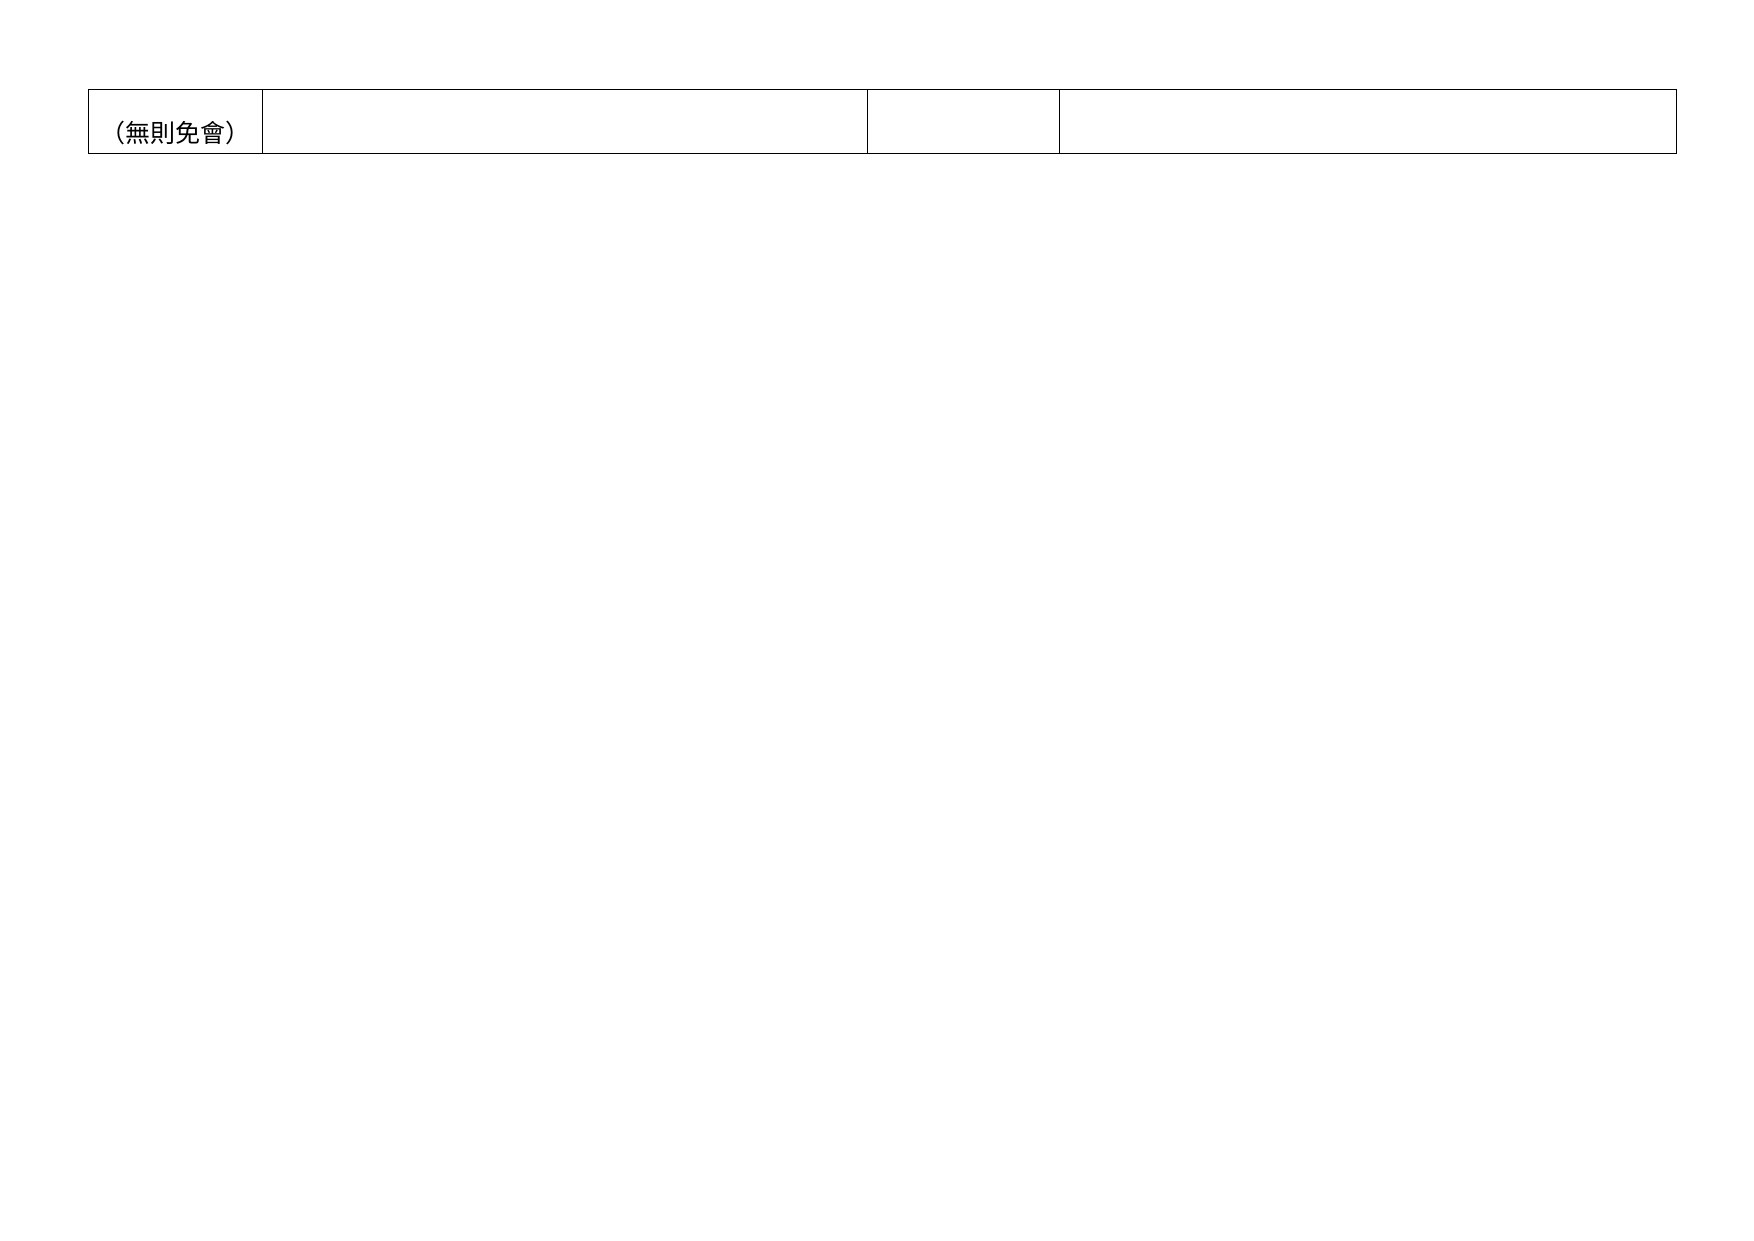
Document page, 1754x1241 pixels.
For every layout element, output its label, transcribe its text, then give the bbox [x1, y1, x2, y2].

table_cell （無則免會） [89, 90, 262, 152]
table_cell [868, 90, 1059, 152]
table_cell [1060, 90, 1676, 152]
table_cell [263, 90, 867, 152]
